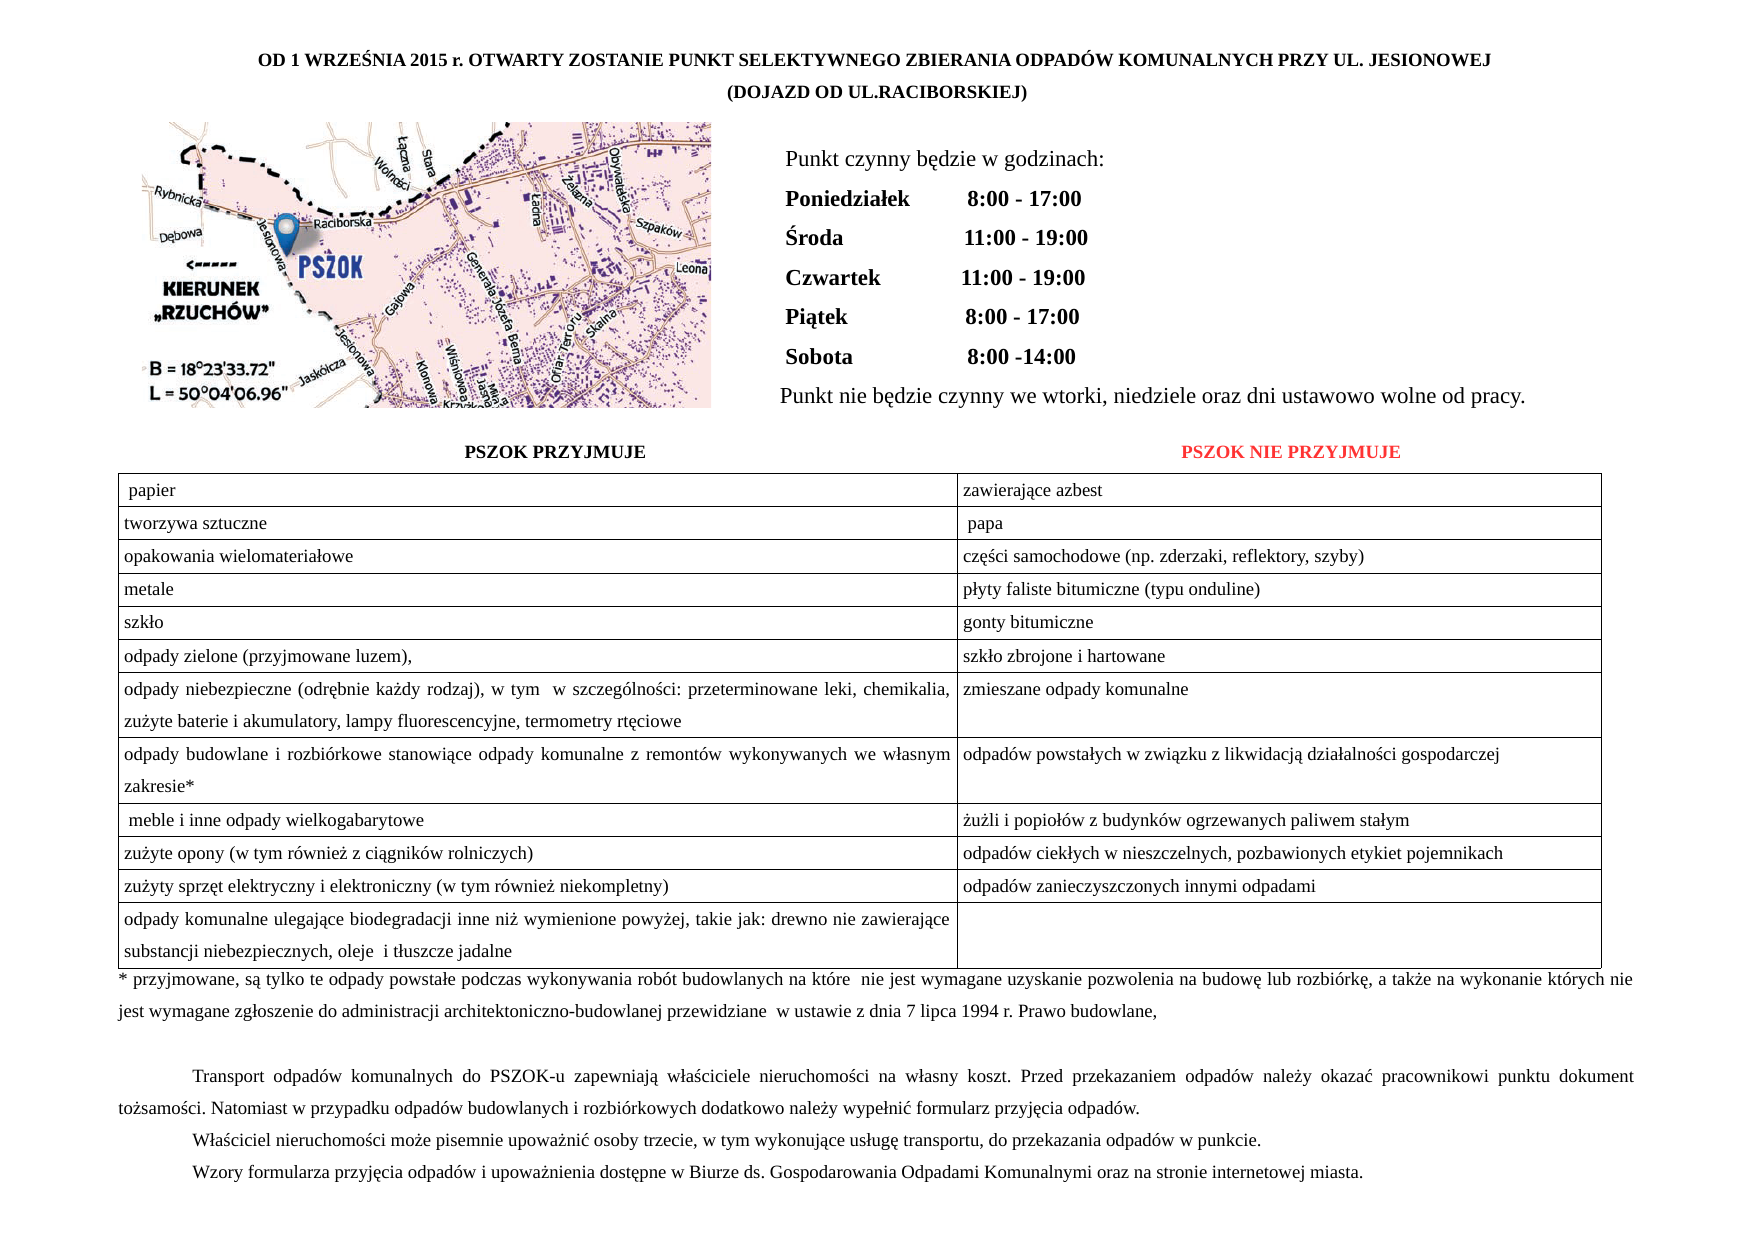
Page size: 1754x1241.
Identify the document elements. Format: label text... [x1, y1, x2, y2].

table_header papier [119, 474, 957, 506]
table_cell tworzywa sztuczne [119, 507, 957, 539]
table_cell odpady niebezpieczne (odrębnie każdy rodzaj), w tym w szczególności: przeterminowane leki, chemikalia, zużyte baterie i akumulatory, lampy fluorescencyjne, termometry rtęciowe [119, 673, 957, 737]
text Czwartek 11:00 - 19:00 [712, 264, 1636, 290]
text Poniedziałek 8:00 - 17:00 [712, 185, 1636, 211]
text [118, 185, 141, 211]
table_cell żużli i popiołów z budynków ogrzewanych paliwem stałym [958, 804, 1601, 836]
table_cell szkło zbrojone i hartowane [958, 640, 1601, 672]
text OD 1 WRZEŚNIA 2015 r. OTWARTY ZOSTANIE PUNKT SELEKTYWNEGO ZBIERANIA ODPADÓW KOMUNALNYCH PRZY UL. JESIONOWEJ [118, 48, 1636, 70]
table_cell meble i inne odpady wielkogabarytowe [119, 804, 957, 836]
table_cell odpady budowlane i rozbiórkowe stanowiące odpady komunalne z remontów wykonywanych we własnym zakresie* [119, 738, 957, 803]
table_header zawierające azbest [958, 474, 1601, 506]
table_cell odpady zielone (przyjmowane luzem), [119, 640, 957, 672]
table_cell części samochodowe (np. zderzaki, reflektory, szyby) [958, 540, 1601, 572]
text Piątek 8:00 - 17:00 [712, 303, 1636, 329]
table_cell [958, 903, 1601, 967]
text Wzory formularza przyjęcia odpadów i upoważnienia dostępne w Biurze ds. Gospodarowania Odpadami Komunalnymi oraz na stronie internetowej miasta. [118, 1161, 1636, 1183]
text Punkt czynny będzie w godzinach: [712, 145, 1636, 172]
table_cell zużyte opony (w tym również z ciągników rolniczych) [119, 837, 957, 869]
table_cell odpadów zanieczyszczonych innymi odpadami [958, 870, 1601, 902]
text Transport odpadów komunalnych do PSZOK-u zapewniają właściciele nieruchomości na własny koszt. Przed przekazaniem odpadów należy okazać pracownikowi punktu dokument tożsamości. Natomiast w przypadku odpadów budowlanych i rozbiórkowych dodatkowo należy wypełnić formularz przyjęcia odpadów. [118, 1064, 1636, 1118]
text Właściciel nieruchomości może pisemnie upoważnić osoby trzecie, w tym wykonujące usługę transportu, do przekazania odpadów w punkcie. [118, 1129, 1636, 1151]
text Sobota 8:00 -14:00 [712, 343, 1636, 369]
text [118, 343, 141, 369]
table_cell zmieszane odpady komunalne [958, 673, 1601, 737]
table_cell odpadów powstałych w związku z likwidacją działalności gospodarczej [958, 738, 1601, 803]
text (DOJAZD OD UL.RACIBORSKIEJ) [118, 81, 1636, 102]
table_cell papa [958, 507, 1601, 539]
table_cell odpady komunalne ulegające biodegradacji inne niż wymienione powyżej, takie jak: drewno nie zawierające substancji niebezpiecznych, oleje i tłuszcze jadalne [119, 903, 957, 967]
table_cell opakowania wielomateriałowe [119, 540, 957, 572]
table_cell metale [119, 574, 957, 606]
text [118, 264, 141, 290]
table_cell szkło [119, 607, 957, 639]
text PSZOK PRZYJMUJE PSZOK NIE PRZYJMUJE [118, 441, 1636, 462]
picture [141, 122, 712, 408]
text [118, 303, 141, 329]
table_cell gonty bitumiczne [958, 607, 1601, 639]
text [118, 224, 141, 251]
text Punkt nie będzie czynny we wtorki, niedziele oraz dni ustawowo wolne od pracy. [712, 382, 1636, 408]
table_cell odpadów ciekłych w nieszczelnych, pozbawionych etykiet pojemnikach [958, 837, 1601, 869]
table_cell zużyty sprzęt elektryczny i elektroniczny (w tym również niekompletny) [119, 870, 957, 902]
table_cell płyty faliste bitumiczne (typu onduline) [958, 574, 1601, 606]
text * przyjmowane, są tylko te odpady powstałe podczas wykonywania robót budowlanych na które nie jest wymagane uzyskanie pozwolenia na budowę lub rozbiórkę, a także na wykonanie których nie jest wymagane zgłoszenie do administracji architektoniczno-budowlanej przewidziane w ustawie z dnia 7 lipca 1994 r. Prawo budowlane, [118, 968, 1636, 1021]
text Środa 11:00 - 19:00 [712, 224, 1636, 251]
